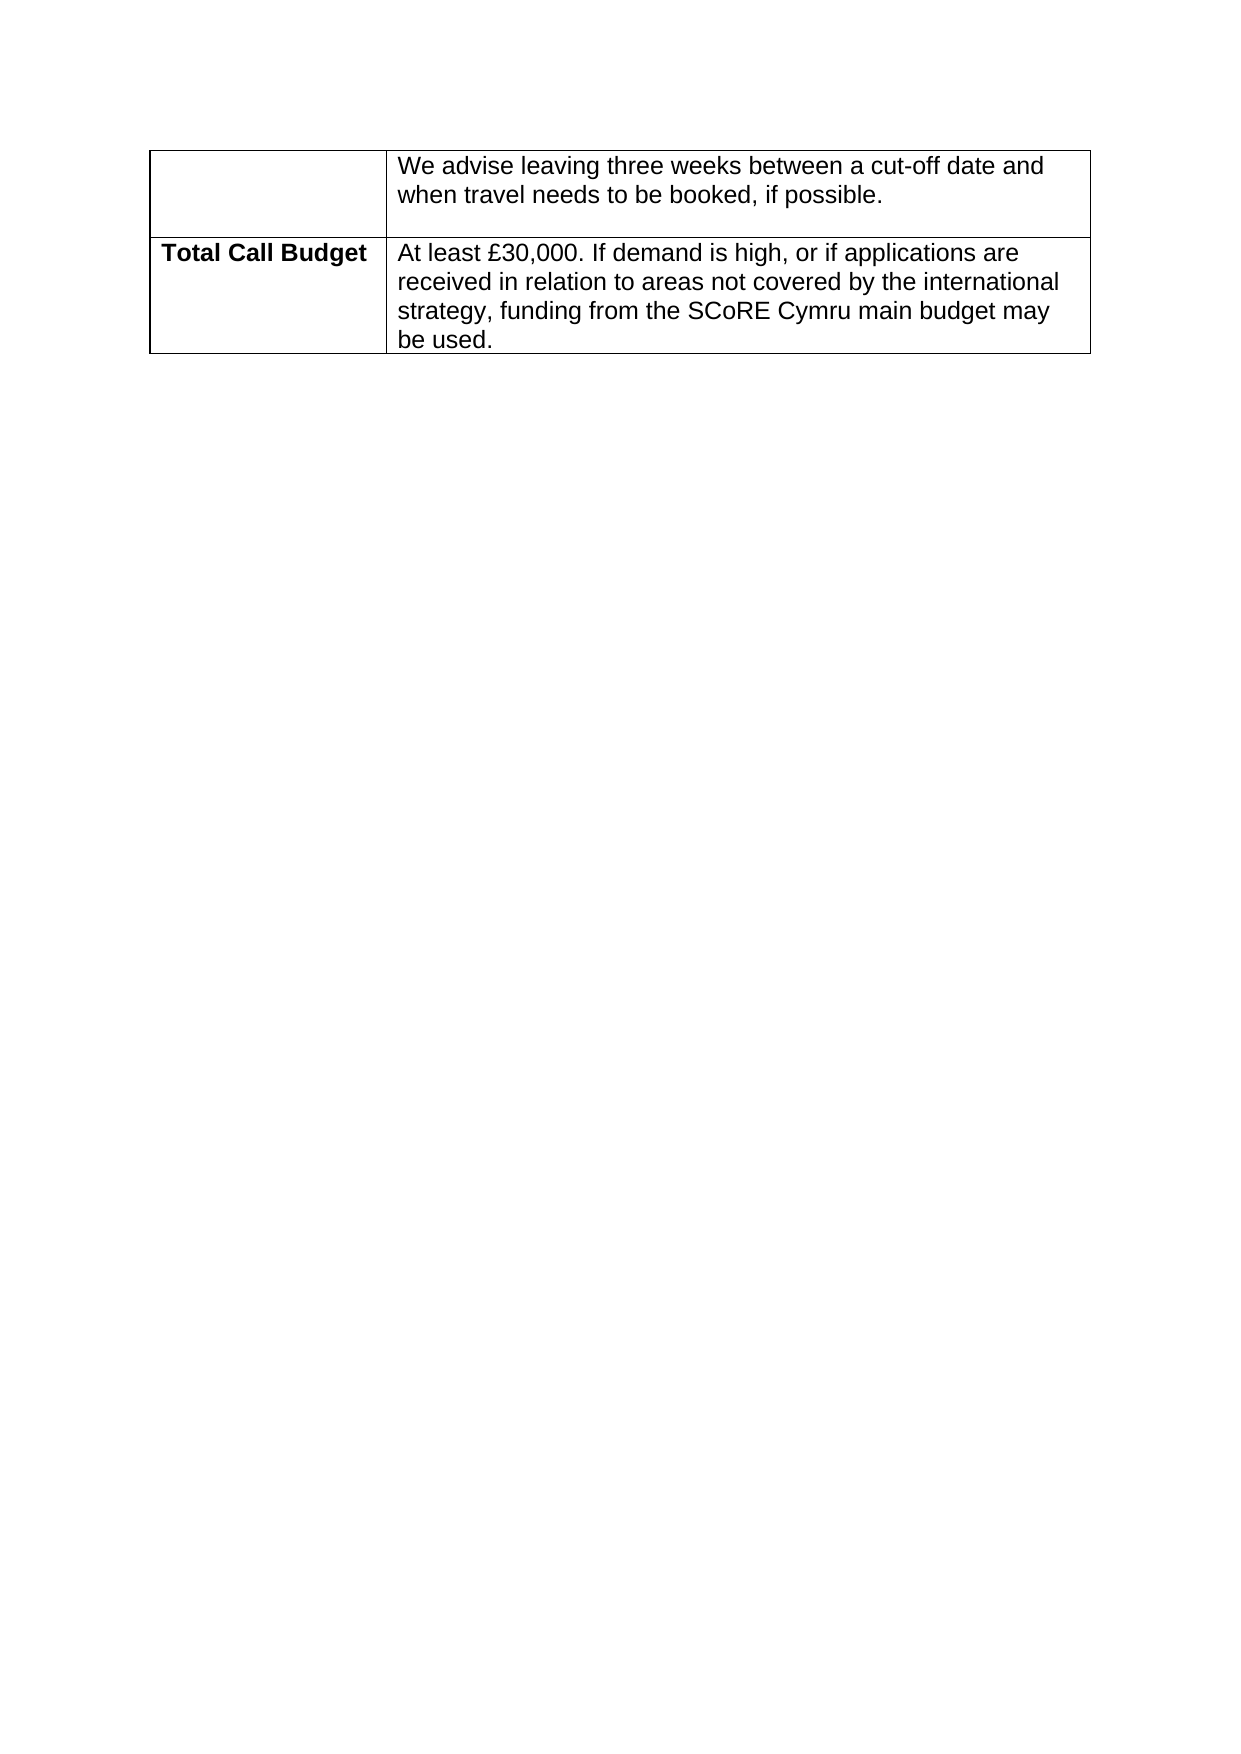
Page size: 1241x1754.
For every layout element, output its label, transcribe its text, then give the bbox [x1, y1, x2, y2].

table_cell At least £30,000. If demand is high, or if applications are received in relation to areas not covered by the international strategy, funding from the SCoRE Cymru main budget may be used. [387, 238, 1090, 353]
table_cell Applications may be submitted at any point but will be assessed together at the cut-off dates below until the budget is exhausted: 31 October 29 November 31 December 31 January 28 February We advise leaving three weeks between a cut-off date and when travel needs to be booked, if possible. [387, 151, 1090, 237]
table_cell Total Call Budget [151, 238, 386, 353]
table_cell [151, 151, 386, 237]
